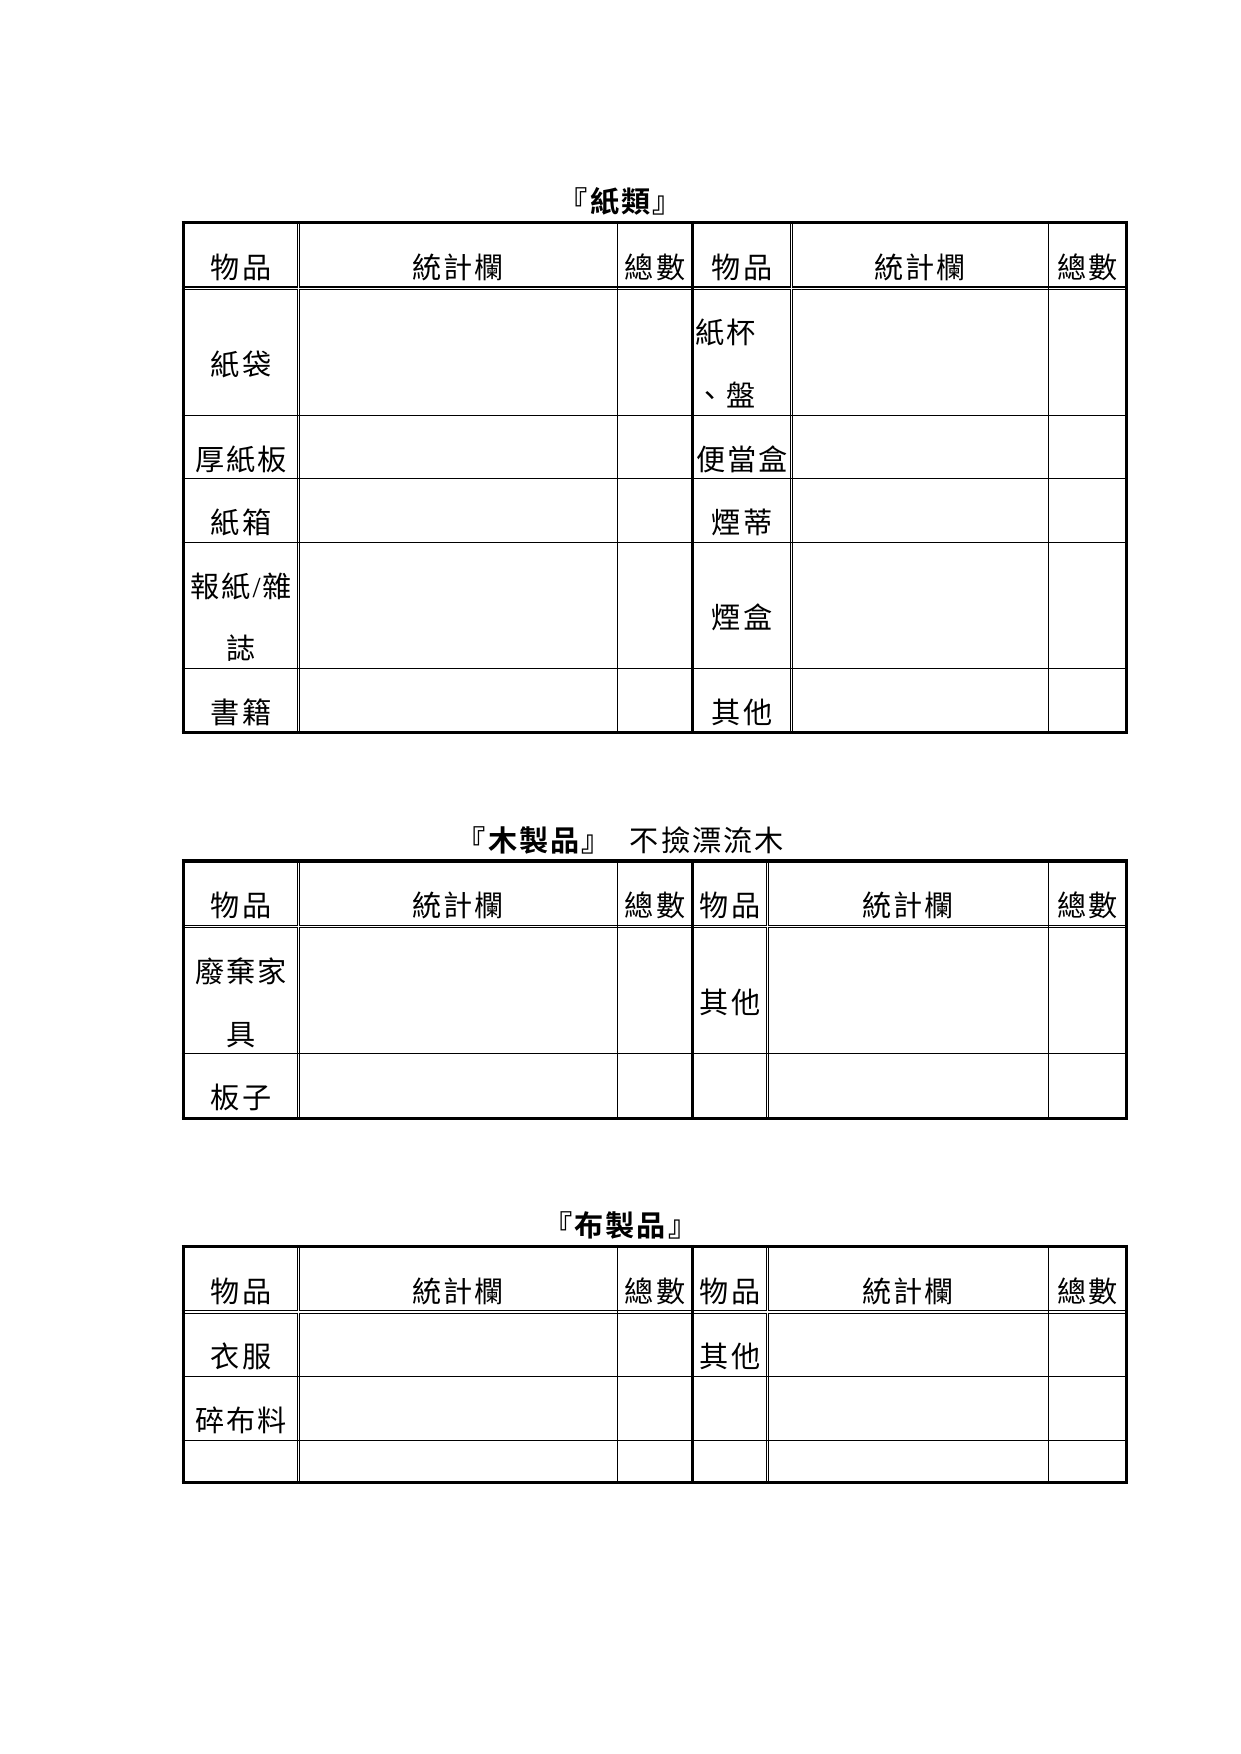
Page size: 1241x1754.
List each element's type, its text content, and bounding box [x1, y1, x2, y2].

table_header 總數 [1049, 1248, 1125, 1310]
table_cell [769, 1377, 1048, 1439]
table_cell 煙盒 [694, 543, 790, 668]
table_cell [300, 1054, 617, 1117]
table_cell [300, 1441, 617, 1481]
table_cell 書籍 [185, 669, 297, 731]
table_cell 碎布料 [185, 1377, 297, 1439]
table_cell [1049, 1441, 1125, 1481]
table_cell [618, 1314, 691, 1376]
table_cell 煙蒂 [694, 479, 790, 542]
table_header 統計欄 [769, 1248, 1048, 1310]
table_header 統計欄 [793, 224, 1048, 286]
table_cell [618, 479, 691, 542]
table_cell 便當盒 [694, 416, 790, 478]
table_header 統計欄 [300, 224, 617, 286]
table_cell [185, 1441, 297, 1481]
table_cell [1049, 290, 1125, 414]
table_cell [1049, 1314, 1125, 1376]
table_header 統計欄 [769, 863, 1048, 925]
table_cell [793, 479, 1048, 542]
table_cell [618, 416, 691, 478]
table_header 總數 [1049, 863, 1125, 925]
table_cell [300, 416, 617, 478]
table_header 物品 [185, 224, 297, 286]
table_cell [618, 290, 691, 414]
table_cell 板子 [185, 1054, 297, 1117]
table_cell [300, 543, 617, 668]
table_cell [1049, 928, 1125, 1053]
table_cell [1049, 1377, 1125, 1439]
table_cell [694, 1441, 766, 1481]
table_cell [300, 1377, 617, 1439]
table_cell [618, 1377, 691, 1439]
table_cell [1049, 543, 1125, 668]
table_cell [300, 290, 617, 414]
table_cell 衣服 [185, 1314, 297, 1376]
table_cell [793, 290, 1048, 414]
table_header 總數 [1049, 224, 1125, 286]
table_cell [769, 1441, 1048, 1481]
table_cell [793, 669, 1048, 731]
table_cell [300, 479, 617, 542]
table_cell 其他 [694, 669, 790, 731]
table_cell [793, 543, 1048, 668]
table_cell [769, 1314, 1048, 1376]
table_cell 其他 [694, 928, 766, 1053]
table_header 統計欄 [300, 863, 617, 925]
table_cell [618, 543, 691, 668]
table_header 物品 [694, 224, 790, 286]
table_cell [769, 928, 1048, 1053]
table_cell [769, 1054, 1048, 1117]
table_cell [1049, 416, 1125, 478]
table_cell [1049, 1054, 1125, 1117]
table_cell 厚紙板 [185, 416, 297, 478]
table_header 物品 [694, 1248, 766, 1310]
table_cell [1049, 479, 1125, 542]
table_cell 其他 [694, 1314, 766, 1376]
text 『紙類』 [187, 158, 1053, 221]
table_cell [618, 1054, 691, 1117]
text 『木製品』 不撿漂流木 [187, 797, 1053, 859]
table_header 統計欄 [300, 1248, 617, 1310]
table_cell [618, 669, 691, 731]
table_cell 報紙/雜誌 [185, 543, 297, 668]
table_header 物品 [185, 863, 297, 925]
table_cell [694, 1377, 766, 1439]
table_header 總數 [618, 224, 691, 286]
table_header 總數 [618, 1248, 691, 1310]
table_cell 紙杯 、盤 [694, 290, 790, 414]
table_header 物品 [694, 863, 766, 925]
table_cell [618, 928, 691, 1053]
table_cell [300, 928, 617, 1053]
table_cell 廢棄家具 [185, 928, 297, 1053]
table_cell [793, 416, 1048, 478]
table_cell [694, 1054, 766, 1117]
table_cell 紙箱 [185, 479, 297, 542]
table_cell [300, 1314, 617, 1376]
text 『布製品』 [187, 1182, 1053, 1245]
table_cell [1049, 669, 1125, 731]
table_cell [300, 669, 617, 731]
table_header 物品 [185, 1248, 297, 1310]
table_cell [618, 1441, 691, 1481]
table_header 總數 [618, 863, 691, 925]
table_cell 紙袋 [185, 290, 297, 414]
